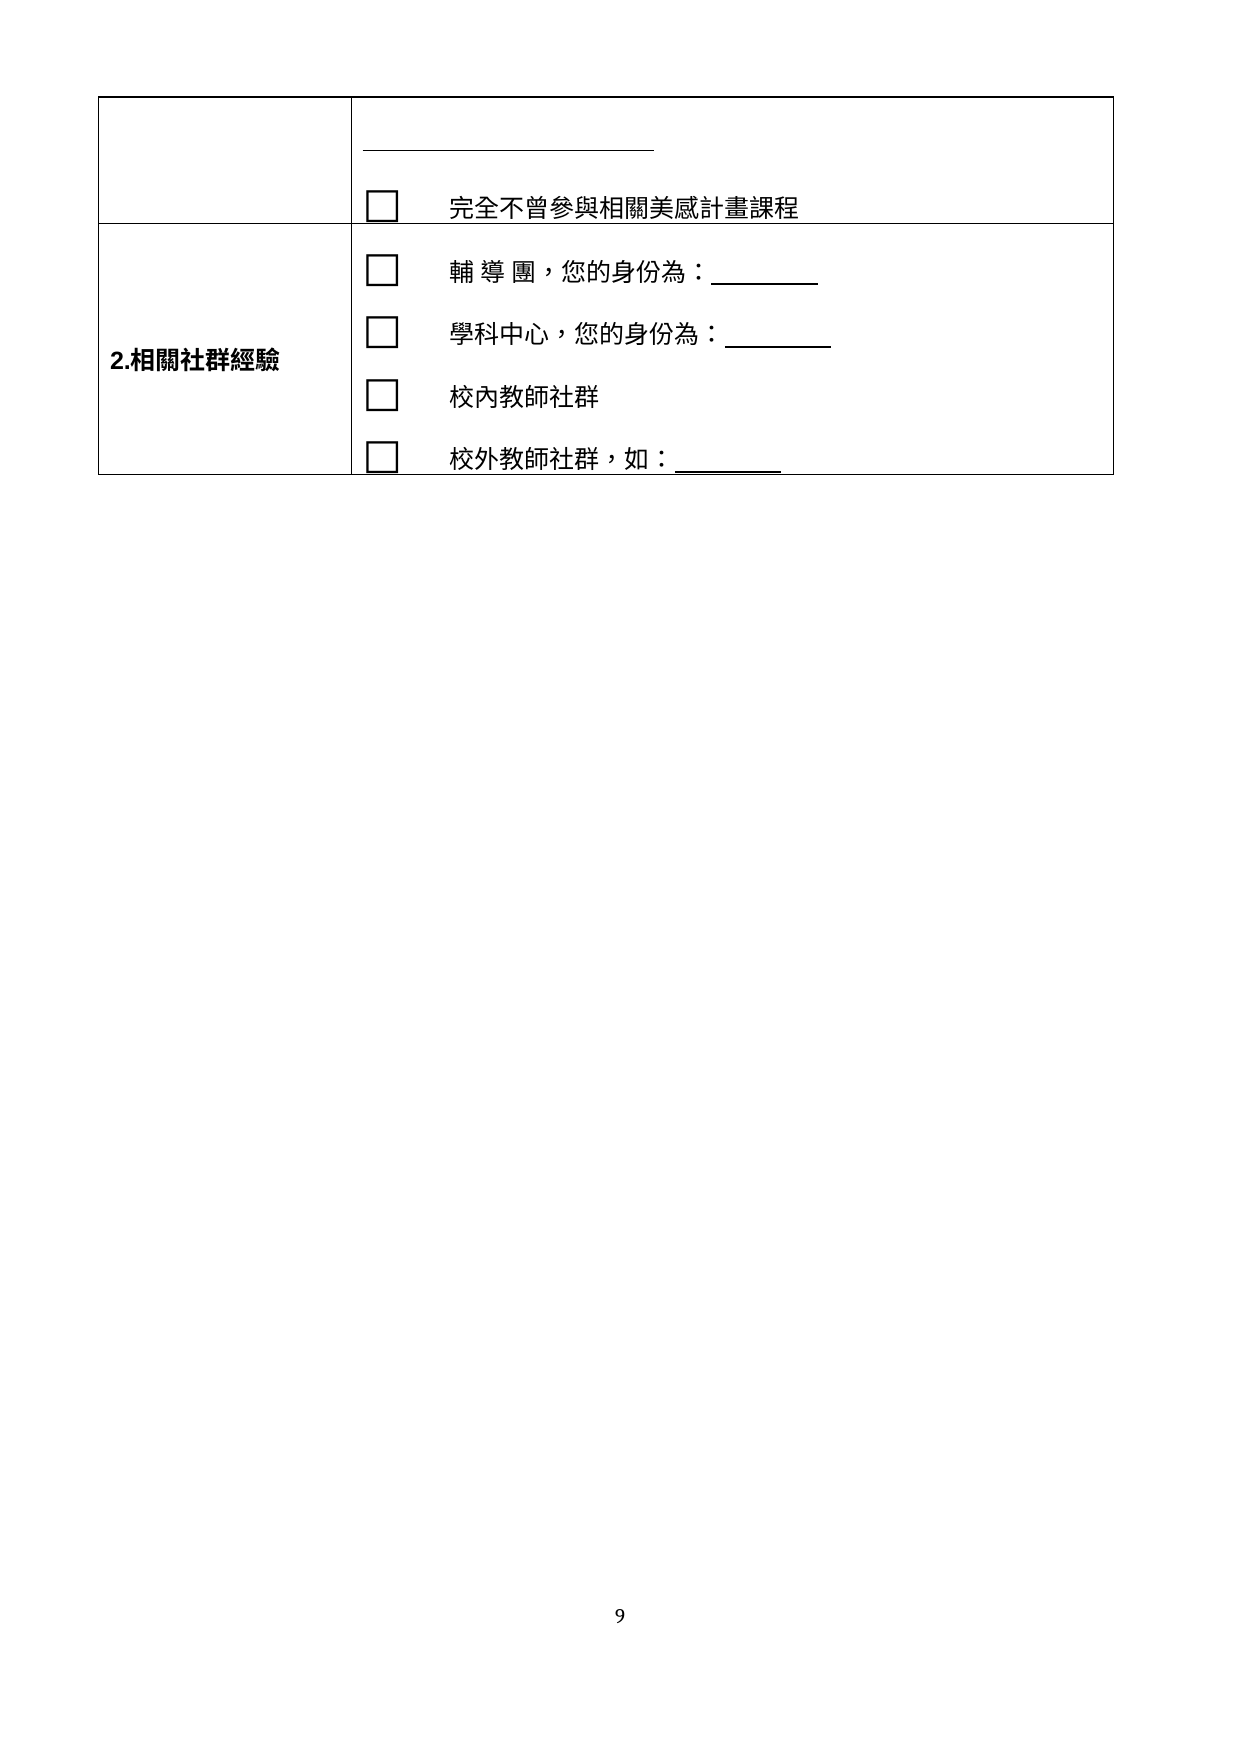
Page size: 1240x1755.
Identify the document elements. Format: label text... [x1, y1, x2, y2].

table_cell 輔 導 團，您的身份為： 學科中心，您的身份為： 校內教師社群 校外教師社群，如： [352, 224, 1113, 473]
table_cell 2.相關社群經驗 [99, 224, 351, 473]
table_cell [99, 98, 351, 222]
table_cell 曾申請105至107學年度美感教育課程推廣計畫 曾執行的美感構面：(1) (2) (3) 曾申請108至110學年度美感與設計課程創新計畫 曾執行的美感構面：(1) (2) (3) 未申請上開美感課程計畫，但曾申請其他美感課程計畫，如： 完全不曾參與相關美感計畫課程 [352, 98, 1113, 222]
